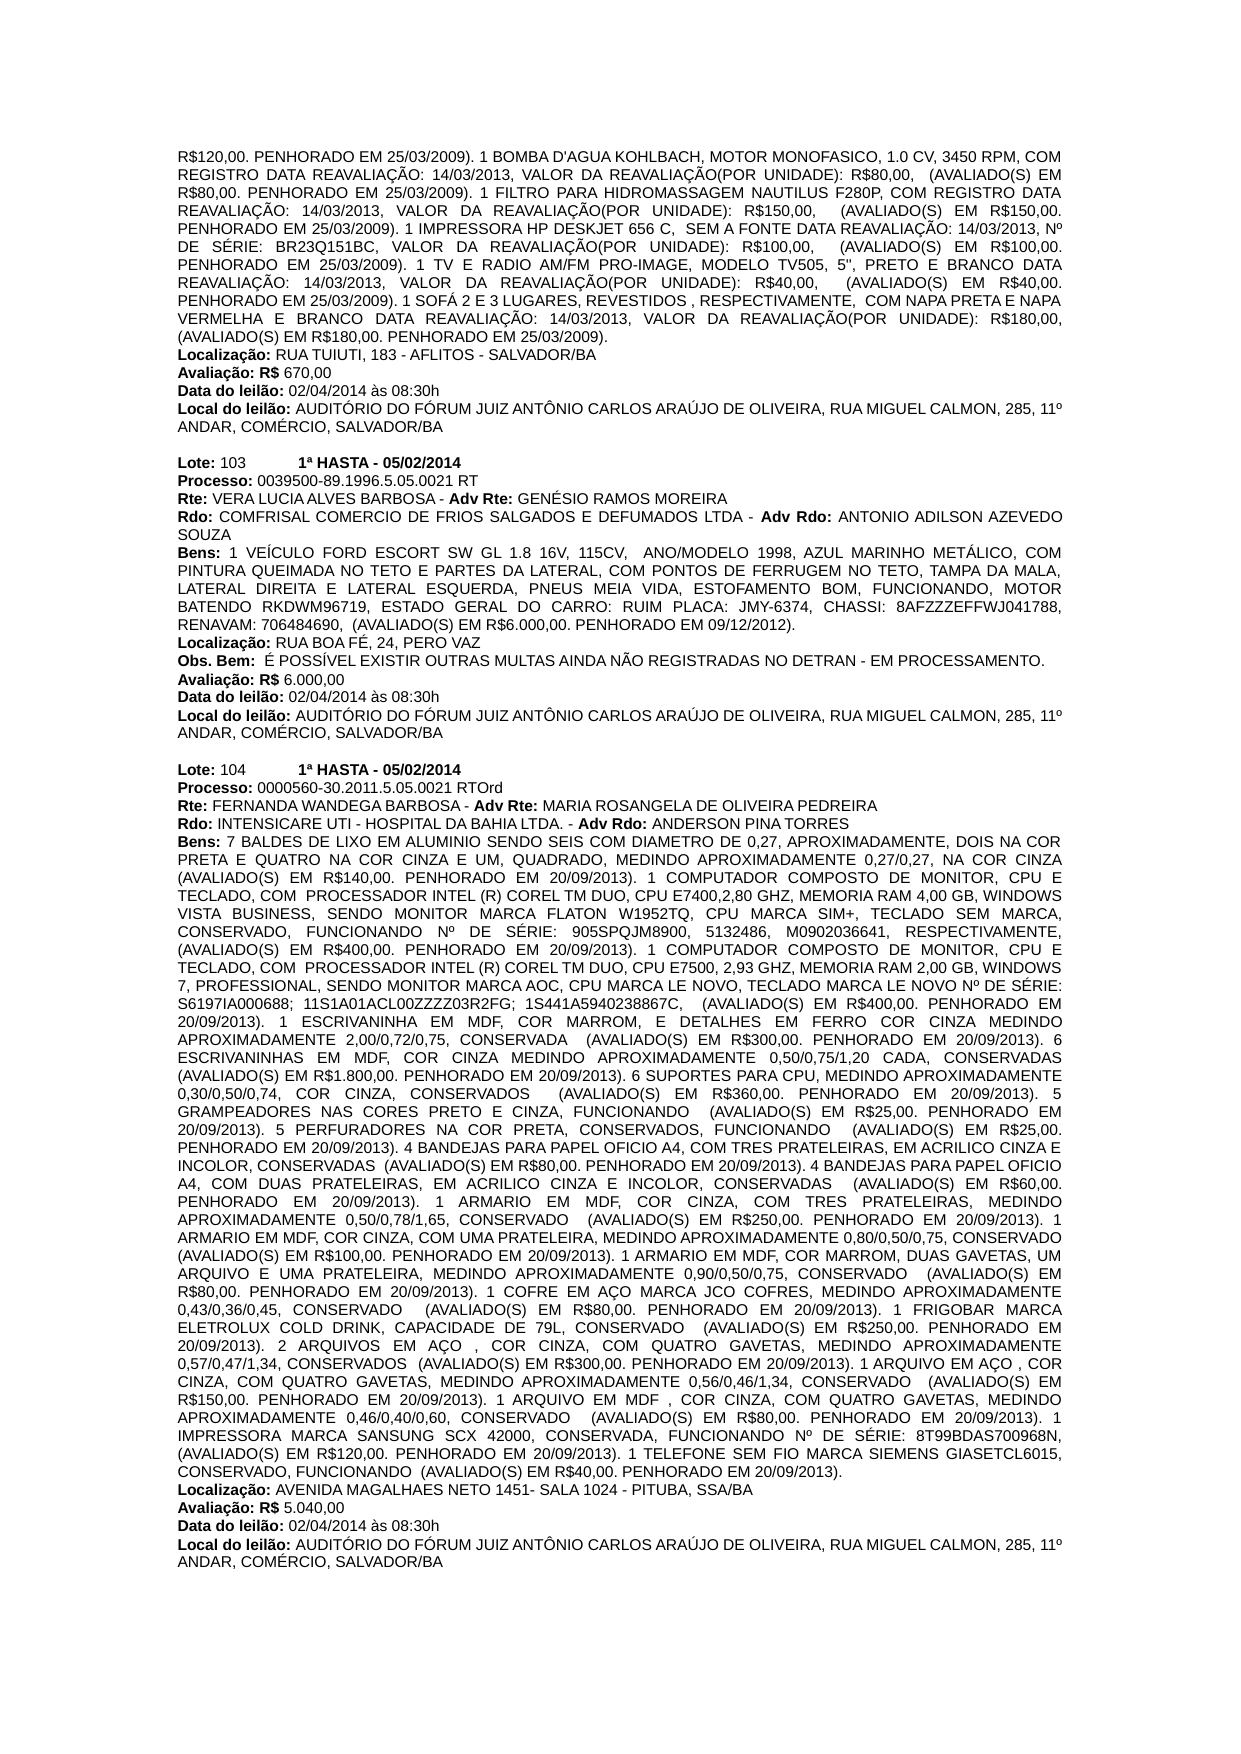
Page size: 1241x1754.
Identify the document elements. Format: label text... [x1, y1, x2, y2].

text Avaliação: R$ 5.040,00 [177, 1499, 1063, 1517]
text Rdo: COMFRISAL COMERCIO DE FRIOS SALGADOS E DEFUMADOS LTDA - Adv Rdo: ANTONIO ADILSON AZEVEDO SOUZA [177, 508, 1063, 544]
text Localização: RUA TUIUTI, 183 - AFLITOS - SALVADOR/BA [177, 346, 1063, 364]
text Local do leilão: AUDITÓRIO DO FÓRUM JUIZ ANTÔNIO CARLOS ARAÚJO DE OLIVEIRA, RUA MIGUEL CALMON, 285, 11º ANDAR, COMÉRCIO, SALVADOR/BA [177, 400, 1063, 436]
text Localização: AVENIDA MAGALHAES NETO 1451- SALA 1024 - PITUBA, SSA/BA [177, 1481, 1063, 1499]
text Data do leilão: 02/04/2014 às 08:30h [177, 1517, 1063, 1535]
text Obs. Bem: É POSSÍVEL EXISTIR OUTRAS MULTAS AINDA NÃO REGISTRADAS NO DETRAN - EM PROCESSAMENTO. [177, 652, 1063, 670]
text Rte: FERNANDA WANDEGA BARBOSA - Adv Rte: MARIA ROSANGELA DE OLIVEIRA PEDREIRA [177, 796, 1063, 814]
text R$120,00. PENHORADO EM 25/03/2009). 1 BOMBA D'AGUA KOHLBACH, MOTOR MONOFASICO, 1.0 CV, 3450 RPM, COM REGISTRO DATA REAVALIAÇÃO: 14/03/2013, VALOR DA REAVALIAÇÃO(POR UNIDADE): R$80,00, (AVALIADO(S) EM R$80,00. PENHORADO EM 25/03/2009). 1 FILTRO PARA HIDROMASSAGEM NAUTILUS F280P, COM REGISTRO DATA REAVALIAÇÃO: 14/03/2013, VALOR DA REAVALIAÇÃO(POR UNIDADE): R$150,00, (AVALIADO(S) EM R$150,00. PENHORADO EM 25/03/2009). 1 IMPRESSORA HP DESKJET 656 C, SEM A FONTE DATA REAVALIAÇÃO: 14/03/2013, Nº DE SÉRIE: BR23Q151BC, VALOR DA REAVALIAÇÃO(POR UNIDADE): R$100,00, (AVALIADO(S) EM R$100,00. PENHORADO EM 25/03/2009). 1 TV E RADIO AM/FM PRO-IMAGE, MODELO TV505, 5'', PRETO E BRANCO DATA REAVALIAÇÃO: 14/03/2013, VALOR DA REAVALIAÇÃO(POR UNIDADE): R$40,00, (AVALIADO(S) EM R$40,00. PENHORADO EM 25/03/2009). 1 SOFÁ 2 E 3 LUGARES, REVESTIDOS , RESPECTIVAMENTE, COM NAPA PRETA E NAPA VERMELHA E BRANCO DATA REAVALIAÇÃO: 14/03/2013, VALOR DA REAVALIAÇÃO(POR UNIDADE): R$180,00, (AVALIADO(S) EM R$180,00. PENHORADO EM 25/03/2009). [177, 148, 1063, 346]
text Avaliação: R$ 6.000,00 [177, 670, 1063, 688]
text Lote: 103 1ª HASTA - 05/02/2014 [177, 454, 1063, 472]
text Lote: 104 1ª HASTA - 05/02/2014 [177, 760, 1063, 778]
text Bens: 1 VEÍCULO FORD ESCORT SW GL 1.8 16V, 115CV, ANO/MODELO 1998, AZUL MARINHO METÁLICO, COM PINTURA QUEIMADA NO TETO E PARTES DA LATERAL, COM PONTOS DE FERRUGEM NO TETO, TAMPA DA MALA, LATERAL DIREITA E LATERAL ESQUERDA, PNEUS MEIA VIDA, ESTOFAMENTO BOM, FUNCIONANDO, MOTOR BATENDO RKDWM96719, ESTADO GERAL DO CARRO: RUIM PLACA: JMY-6374, CHASSI: 8AFZZZEFFWJ041788, RENAVAM: 706484690, (AVALIADO(S) EM R$6.000,00. PENHORADO EM 09/12/2012). [177, 544, 1063, 634]
text Bens: 7 BALDES DE LIXO EM ALUMINIO SENDO SEIS COM DIAMETRO DE 0,27, APROXIMADAMENTE, DOIS NA COR PRETA E QUATRO NA COR CINZA E UM, QUADRADO, MEDINDO APROXIMADAMENTE 0,27/0,27, NA COR CINZA (AVALIADO(S) EM R$140,00. PENHORADO EM 20/09/2013). 1 COMPUTADOR COMPOSTO DE MONITOR, CPU E TECLADO, COM PROCESSADOR INTEL (R) COREL TM DUO, CPU E7400,2,80 GHZ, MEMORIA RAM 4,00 GB, WINDOWS VISTA BUSINESS, SENDO MONITOR MARCA FLATON W1952TQ, CPU MARCA SIM+, TECLADO SEM MARCA, CONSERVADO, FUNCIONANDO Nº DE SÉRIE: 905SPQJM8900, 5132486, M0902036641, RESPECTIVAMENTE, (AVALIADO(S) EM R$400,00. PENHORADO EM 20/09/2013). 1 COMPUTADOR COMPOSTO DE MONITOR, CPU E TECLADO, COM PROCESSADOR INTEL (R) COREL TM DUO, CPU E7500, 2,93 GHZ, MEMORIA RAM 2,00 GB, WINDOWS 7, PROFESSIONAL, SENDO MONITOR MARCA AOC, CPU MARCA LE NOVO, TECLADO MARCA LE NOVO Nº DE SÉRIE: S6197IA000688; 11S1A01ACL00ZZZZ03R2FG; 1S441A5940238867C, (AVALIADO(S) EM R$400,00. PENHORADO EM 20/09/2013). 1 ESCRIVANINHA EM MDF, COR MARROM, E DETALHES EM FERRO COR CINZA MEDINDO APROXIMADAMENTE 2,00/0,72/0,75, CONSERVADA (AVALIADO(S) EM R$300,00. PENHORADO EM 20/09/2013). 6 ESCRIVANINHAS EM MDF, COR CINZA MEDINDO APROXIMADAMENTE 0,50/0,75/1,20 CADA, CONSERVADAS (AVALIADO(S) EM R$1.800,00. PENHORADO EM 20/09/2013). 6 SUPORTES PARA CPU, MEDINDO APROXIMADAMENTE 0,30/0,50/0,74, COR CINZA, CONSERVADOS (AVALIADO(S) EM R$360,00. PENHORADO EM 20/09/2013). 5 GRAMPEADORES NAS CORES PRETO E CINZA, FUNCIONANDO (AVALIADO(S) EM R$25,00. PENHORADO EM 20/09/2013). 5 PERFURADORES NA COR PRETA, CONSERVADOS, FUNCIONANDO (AVALIADO(S) EM R$25,00. PENHORADO EM 20/09/2013). 4 BANDEJAS PARA PAPEL OFICIO A4, COM TRES PRATELEIRAS, EM ACRILICO CINZA E INCOLOR, CONSERVADAS (AVALIADO(S) EM R$80,00. PENHORADO EM 20/09/2013). 4 BANDEJAS PARA PAPEL OFICIO A4, COM DUAS PRATELEIRAS, EM ACRILICO CINZA E INCOLOR, CONSERVADAS (AVALIADO(S) EM R$60,00. PENHORADO EM 20/09/2013). 1 ARMARIO EM MDF, COR CINZA, COM TRES PRATELEIRAS, MEDINDO APROXIMADAMENTE 0,50/0,78/1,65, CONSERVADO (AVALIADO(S) EM R$250,00. PENHORADO EM 20/09/2013). 1 ARMARIO EM MDF, COR CINZA, COM UMA PRATELEIRA, MEDINDO APROXIMADAMENTE 0,80/0,50/0,75, CONSERVADO (AVALIADO(S) EM R$100,00. PENHORADO EM 20/09/2013). 1 ARMARIO EM MDF, COR MARROM, DUAS GAVETAS, UM ARQUIVO E UMA PRATELEIRA, MEDINDO APROXIMADAMENTE 0,90/0,50/0,75, CONSERVADO (AVALIADO(S) EM R$80,00. PENHORADO EM 20/09/2013). 1 COFRE EM AÇO MARCA JCO COFRES, MEDINDO APROXIMADAMENTE 0,43/0,36/0,45, CONSERVADO (AVALIADO(S) EM R$80,00. PENHORADO EM 20/09/2013). 1 FRIGOBAR MARCA ELETROLUX COLD DRINK, CAPACIDADE DE 79L, CONSERVADO (AVALIADO(S) EM R$250,00. PENHORADO EM 20/09/2013). 2 ARQUIVOS EM AÇO , COR CINZA, COM QUATRO GAVETAS, MEDINDO APROXIMADAMENTE 0,57/0,47/1,34, CONSERVADOS (AVALIADO(S) EM R$300,00. PENHORADO EM 20/09/2013). 1 ARQUIVO EM AÇO , COR CINZA, COM QUATRO GAVETAS, MEDINDO APROXIMADAMENTE 0,56/0,46/1,34, CONSERVADO (AVALIADO(S) EM R$150,00. PENHORADO EM 20/09/2013). 1 ARQUIVO EM MDF , COR CINZA, COM QUATRO GAVETAS, MEDINDO APROXIMADAMENTE 0,46/0,40/0,60, CONSERVADO (AVALIADO(S) EM R$80,00. PENHORADO EM 20/09/2013). 1 IMPRESSORA MARCA SANSUNG SCX 42000, CONSERVADA, FUNCIONANDO Nº DE SÉRIE: 8T99BDAS700968N, (AVALIADO(S) EM R$120,00. PENHORADO EM 20/09/2013). 1 TELEFONE SEM FIO MARCA SIEMENS GIASETCL6015, CONSERVADO, FUNCIONANDO (AVALIADO(S) EM R$40,00. PENHORADO EM 20/09/2013). [177, 832, 1063, 1481]
text Local do leilão: AUDITÓRIO DO FÓRUM JUIZ ANTÔNIO CARLOS ARAÚJO DE OLIVEIRA, RUA MIGUEL CALMON, 285, 11º ANDAR, COMÉRCIO, SALVADOR/BA [177, 1535, 1063, 1571]
text Avaliação: R$ 670,00 [177, 364, 1063, 382]
text Rte: VERA LUCIA ALVES BARBOSA - Adv Rte: GENÉSIO RAMOS MOREIRA [177, 490, 1063, 508]
text Processo: 0000560-30.2011.5.05.0021 RTOrd [177, 778, 1063, 796]
text Localização: RUA BOA FÉ, 24, PERO VAZ [177, 634, 1063, 652]
text Data do leilão: 02/04/2014 às 08:30h [177, 382, 1063, 400]
text Rdo: INTENSICARE UTI - HOSPITAL DA BAHIA LTDA. - Adv Rdo: ANDERSON PINA TORRES [177, 814, 1063, 832]
text Local do leilão: AUDITÓRIO DO FÓRUM JUIZ ANTÔNIO CARLOS ARAÚJO DE OLIVEIRA, RUA MIGUEL CALMON, 285, 11º ANDAR, COMÉRCIO, SALVADOR/BA [177, 706, 1063, 742]
text Data do leilão: 02/04/2014 às 08:30h [177, 688, 1063, 706]
text Processo: 0039500-89.1996.5.05.0021 RT [177, 472, 1063, 490]
